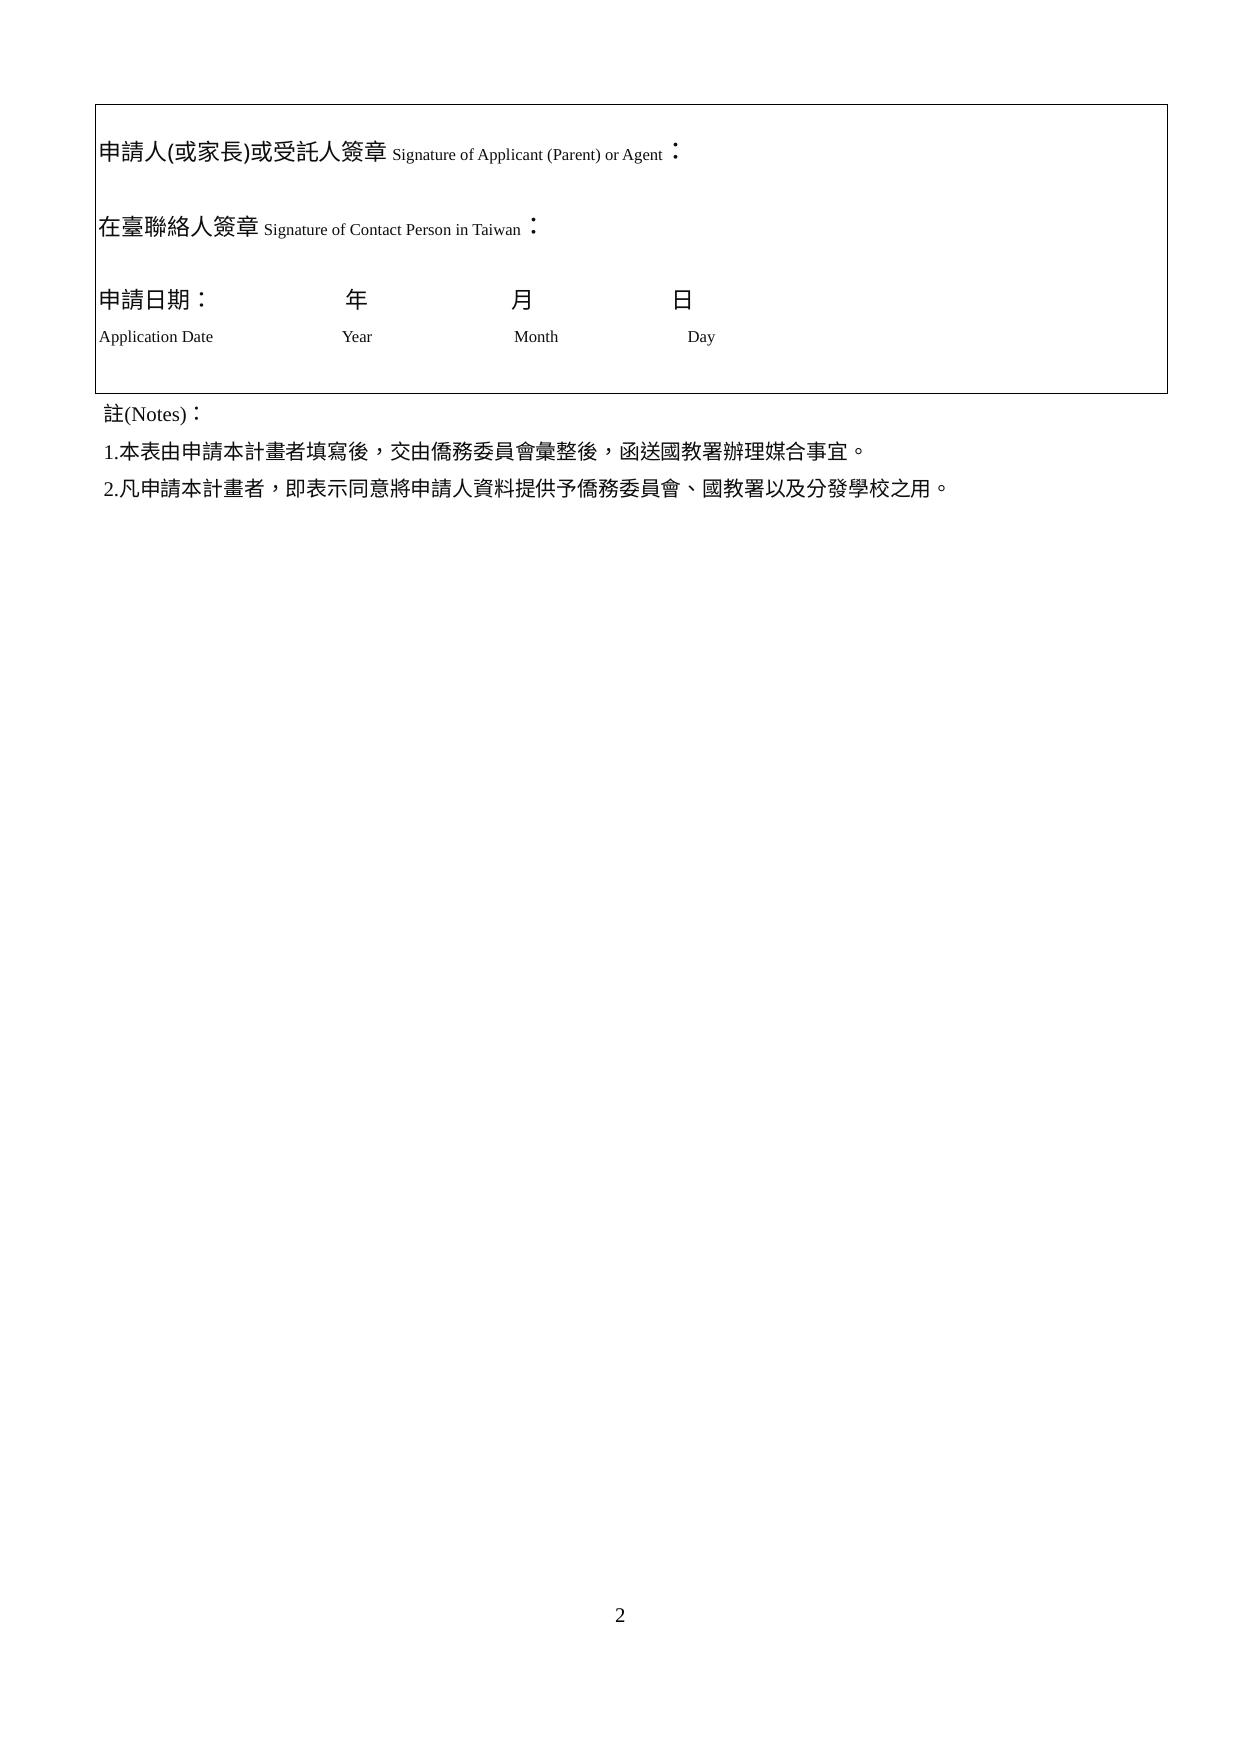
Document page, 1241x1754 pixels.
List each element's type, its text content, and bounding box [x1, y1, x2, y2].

text 註(Notes)： [103, 394, 1122, 431]
text 2.凡申請本計畫者，即表示同意將申請人資料提供予僑務委員會、國教署以及分發學校之用。 [103, 469, 1122, 506]
table_cell 申請人(或家長)或受託人簽章Signature of Applicant (Parent) or Agent： 在臺聯絡人簽章Signature of Contact Person in Taiwan： 申請日期： 年 月 日 Application Date Year Month Day [96, 105, 1167, 393]
text 1.本表由申請本計畫者填寫後，交由僑務委員會彙整後，函送國教署辦理媒合事宜。 [103, 431, 1122, 469]
